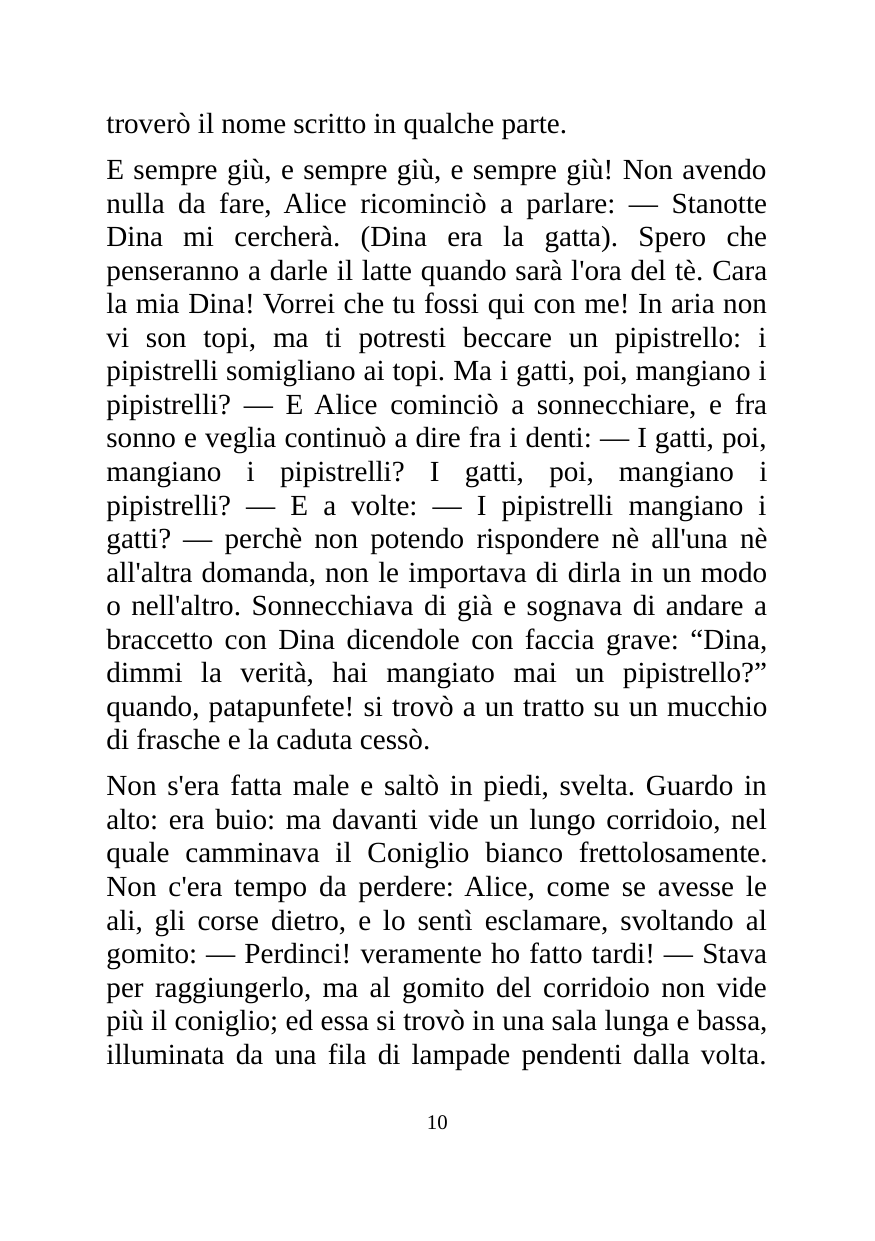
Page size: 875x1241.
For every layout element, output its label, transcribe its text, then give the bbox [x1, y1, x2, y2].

text troverò il nome scritto in qualche parte. [106, 106, 768, 140]
text E sempre giù, e sempre giù, e sempre giù! Non avendo nulla da fare, Alice ricominciò a parlare: — Stanotte Dina mi cercherà. (Dina era la gatta). Spero che penseranno a darle il latte quando sarà l'ora del tè. Cara la mia Dina! Vorrei che tu fossi qui con me! In aria non vi son topi, ma ti potresti beccare un pipistrello: i pipistrelli somigliano ai topi. Ma i gatti, poi, mangiano i pipistrelli? — E Alice cominciò a sonnecchiare, e fra sonno e veglia continuò a dire fra i denti: — I gatti, poi, mangiano i pipistrelli? I gatti, poi, mangiano i pipistrelli? — E a volte: — I pipistrelli mangiano i gatti? — perchè non potendo rispondere nè all'una nè all'altra domanda, non le importava di dirla in un modo o nell'altro. Sonnecchiava di già e sognava di andare a braccetto con Dina dicendole con faccia grave: “Dina, dimmi la verità, hai mangiato mai un pipistrello?” quando, patapunfete! si trovò a un tratto su un mucchio di frasche e la caduta cessò. [106, 152, 768, 756]
text Non s'era fatta male e saltò in piedi, svelta. Guardo in alto: era buio: ma davanti vide un lungo corridoio, nel quale camminava il Coniglio bianco frettolosamente. Non c'era tempo da perdere: Alice, come se avesse le ali, gli corse dietro, e lo sentì esclamare, svoltando al gomito: — Perdinci! veramente ho fatto tardi! — Stava per raggiungerlo, ma al gomito del corridoio non vide più il coniglio; ed essa si trovò in una sala lunga e bassa, illuminata da una fila di lampade pendenti dalla volta. [106, 768, 768, 1070]
